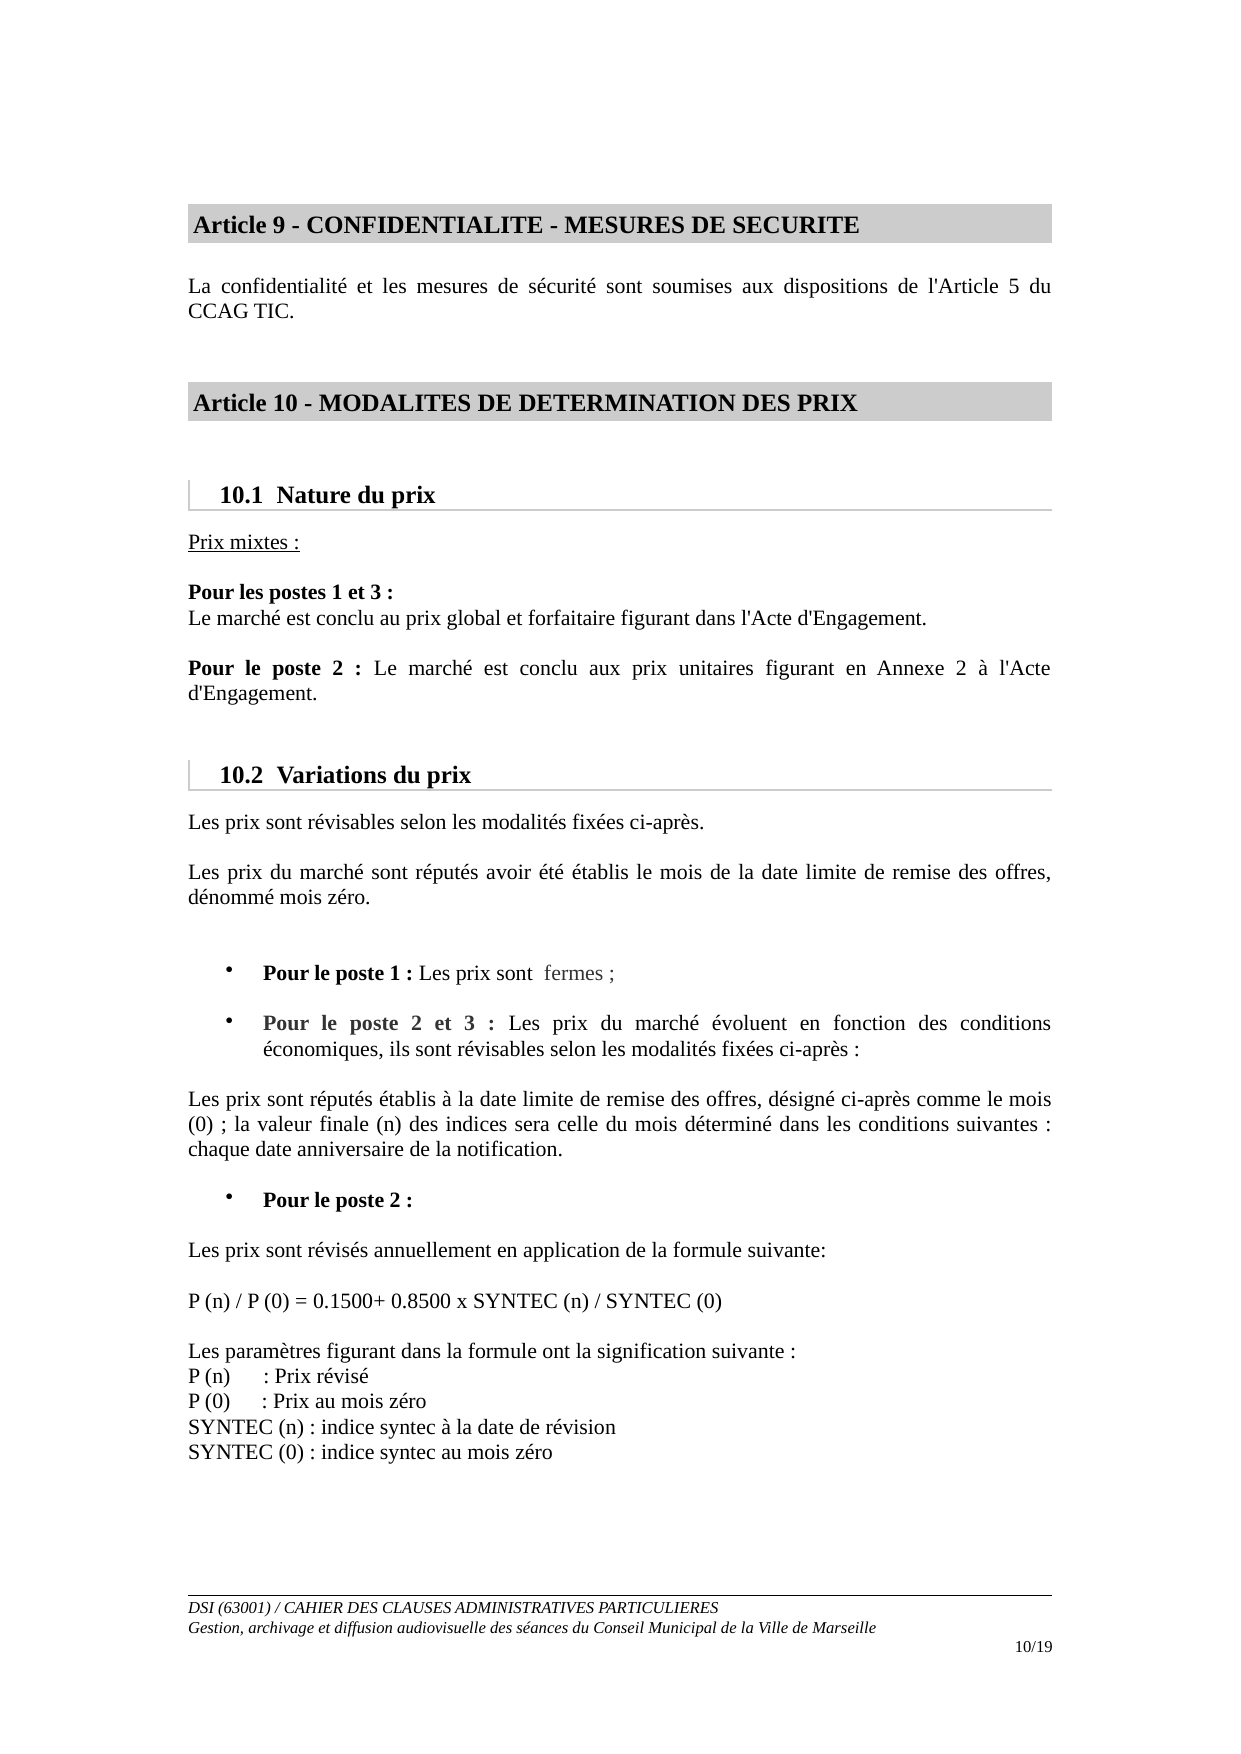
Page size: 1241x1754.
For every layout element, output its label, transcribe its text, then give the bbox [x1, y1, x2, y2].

text P (n) : Prix révisé [188, 1363, 1052, 1388]
text Les prix du marché sont réputés avoir été établis le mois de la date limite de remise des offres, dénommé mois zéro. [188, 859, 1052, 909]
text Pour les postes 1 et 3 : [188, 579, 1052, 604]
text Les prix sont révisables selon les modalités fixées ci-après. [188, 809, 1052, 834]
text Les paramètres figurant dans la formule ont la signification suivante : [188, 1338, 1052, 1363]
text Pour le poste 2 : Le marché est conclu aux prix unitaires figurant en Annexe 2 à l'Acte d'Engagement. [188, 655, 1052, 705]
text SYNTEC (0) : indice syntec au mois zéro [188, 1439, 1052, 1464]
text Les prix sont révisés annuellement en application de la formule suivante: [188, 1237, 1052, 1262]
text P (0) : Prix au mois zéro [188, 1388, 1052, 1414]
subtitle Variations du prix [190, 760, 1052, 789]
text Prix mixtes : [188, 529, 1052, 554]
subtitle CONFIDENTIALITE - MESURES DE SECURITE [190, 207, 1050, 241]
text Le marché est conclu au prix global et forfaitaire figurant dans l'Acte d'Engagement. [188, 604, 1052, 630]
subtitle MODALITES DE DETERMINATION DES PRIX [190, 385, 1050, 419]
list Pour le poste 2 et 3 : Les prix du marché évoluent en fonction des conditions économiques, ils sont révisables selon les modalités fixées ci-après : [225, 1010, 1052, 1061]
list Pour le poste 2 : [225, 1187, 1052, 1212]
text SYNTEC (n) : indice syntec à la date de révision [188, 1414, 1052, 1439]
text Les prix sont réputés établis à la date limite de remise des offres, désigné ci-après comme le mois (0) ; la valeur finale (n) des indices sera celle du mois déterminé dans les conditions suivantes : chaque date anniversaire de la notification. [188, 1086, 1052, 1162]
subtitle Nature du prix [190, 480, 1052, 509]
text La confidentialité et les mesures de sécurité sont soumises aux dispositions de l'Article 5 du CCAG TIC. [188, 273, 1052, 323]
text P (n) / P (0) = 0.1500+ 0.8500 x SYNTEC (n) / SYNTEC (0) [188, 1288, 1052, 1313]
list Pour le poste 1 : Les prix sont fermes ; [225, 960, 1052, 985]
